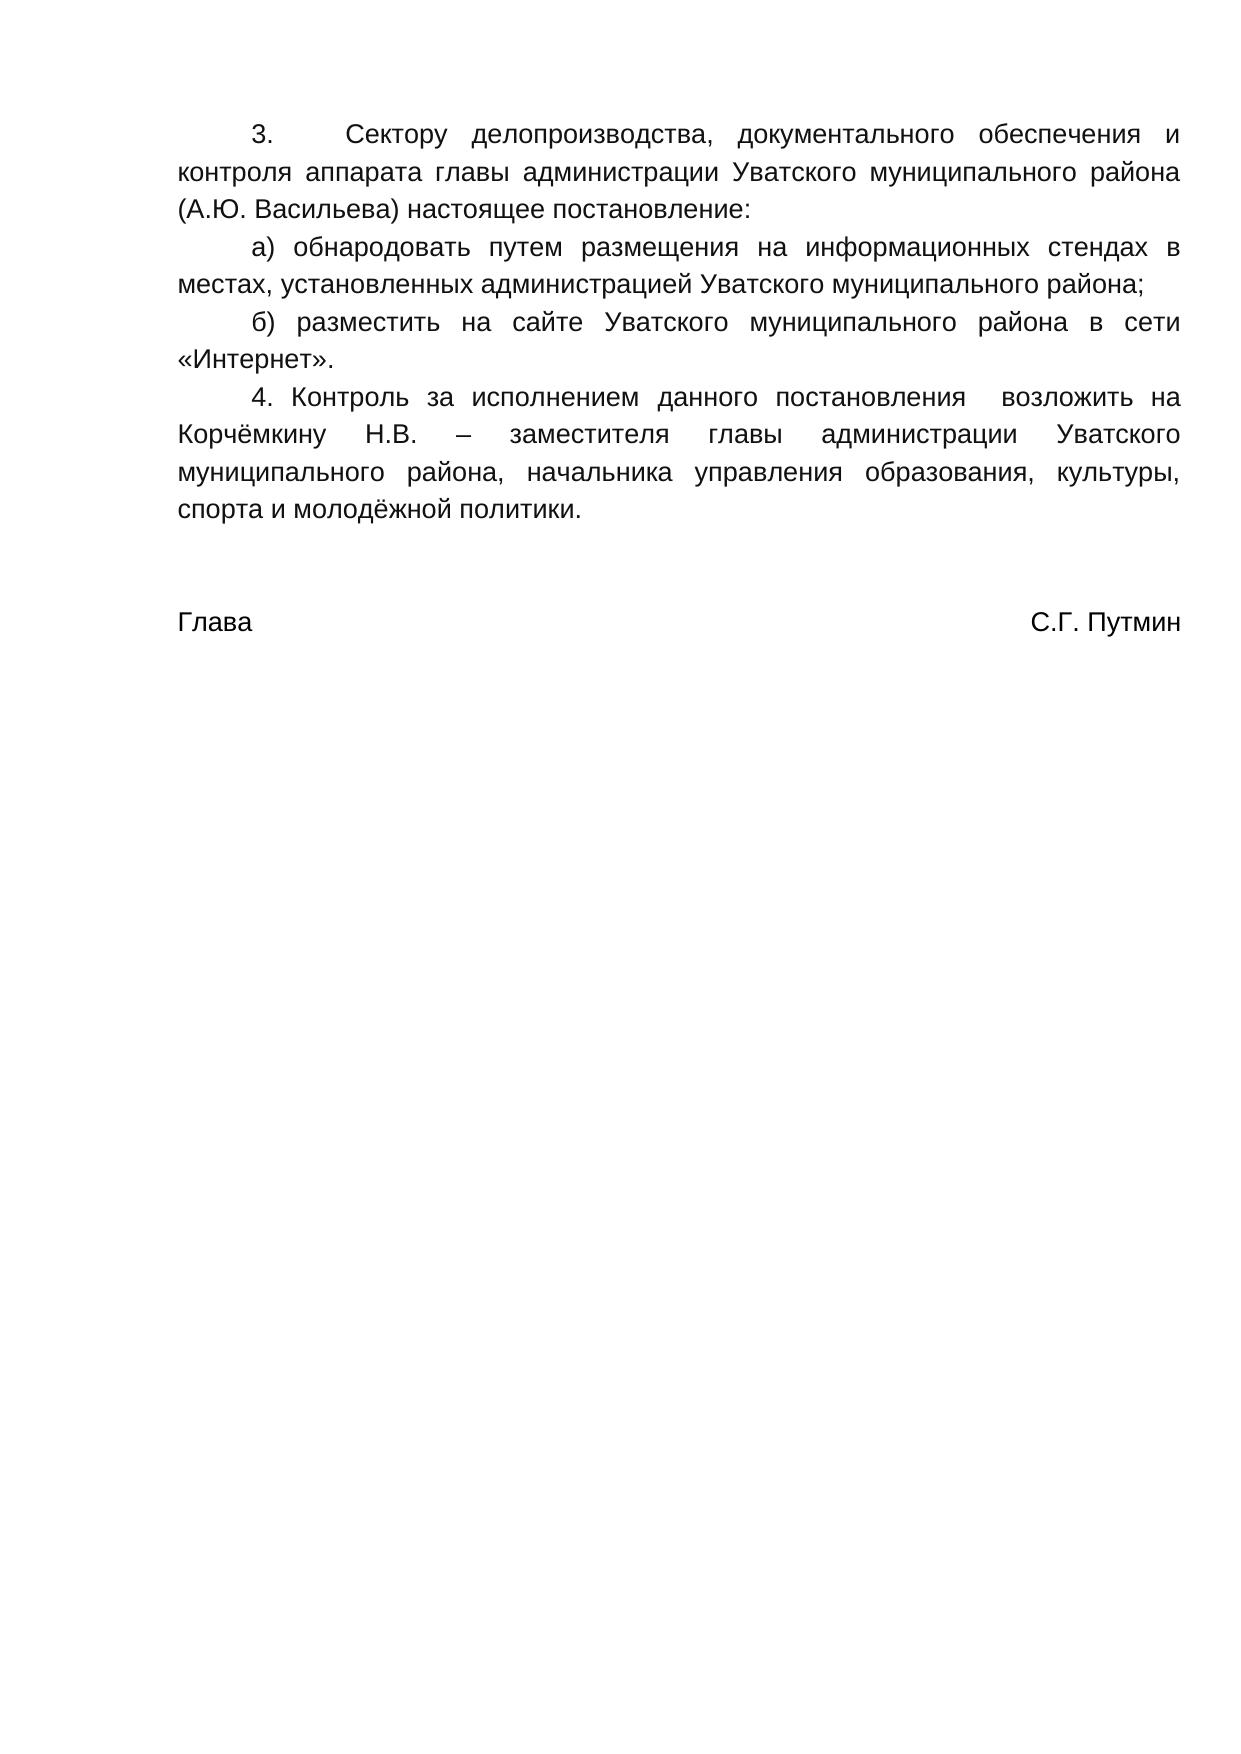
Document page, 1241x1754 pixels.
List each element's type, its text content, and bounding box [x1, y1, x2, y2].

text а) обнародовать путем размещения на информационных стендах в местах, установленных администрацией Уватского муниципального района; [177, 231, 1181, 299]
text Глава С.Г. Путмин [177, 606, 1181, 637]
text 3. Сектору делопроизводства, документального обеспечения и контроля аппарата главы администрации Уватского муниципального района (А.Ю. Васильева) настоящее постановление: [177, 118, 1181, 224]
text б) разместить на сайте Уватского муниципального района в сети «Интернет». [177, 306, 1181, 374]
text 4. Контроль за исполнением данного постановления возложить на Корчёмкину Н.В. – заместителя главы администрации Уватского муниципального района, начальника управления образования, культуры, спорта и молодёжной политики. [177, 381, 1181, 524]
